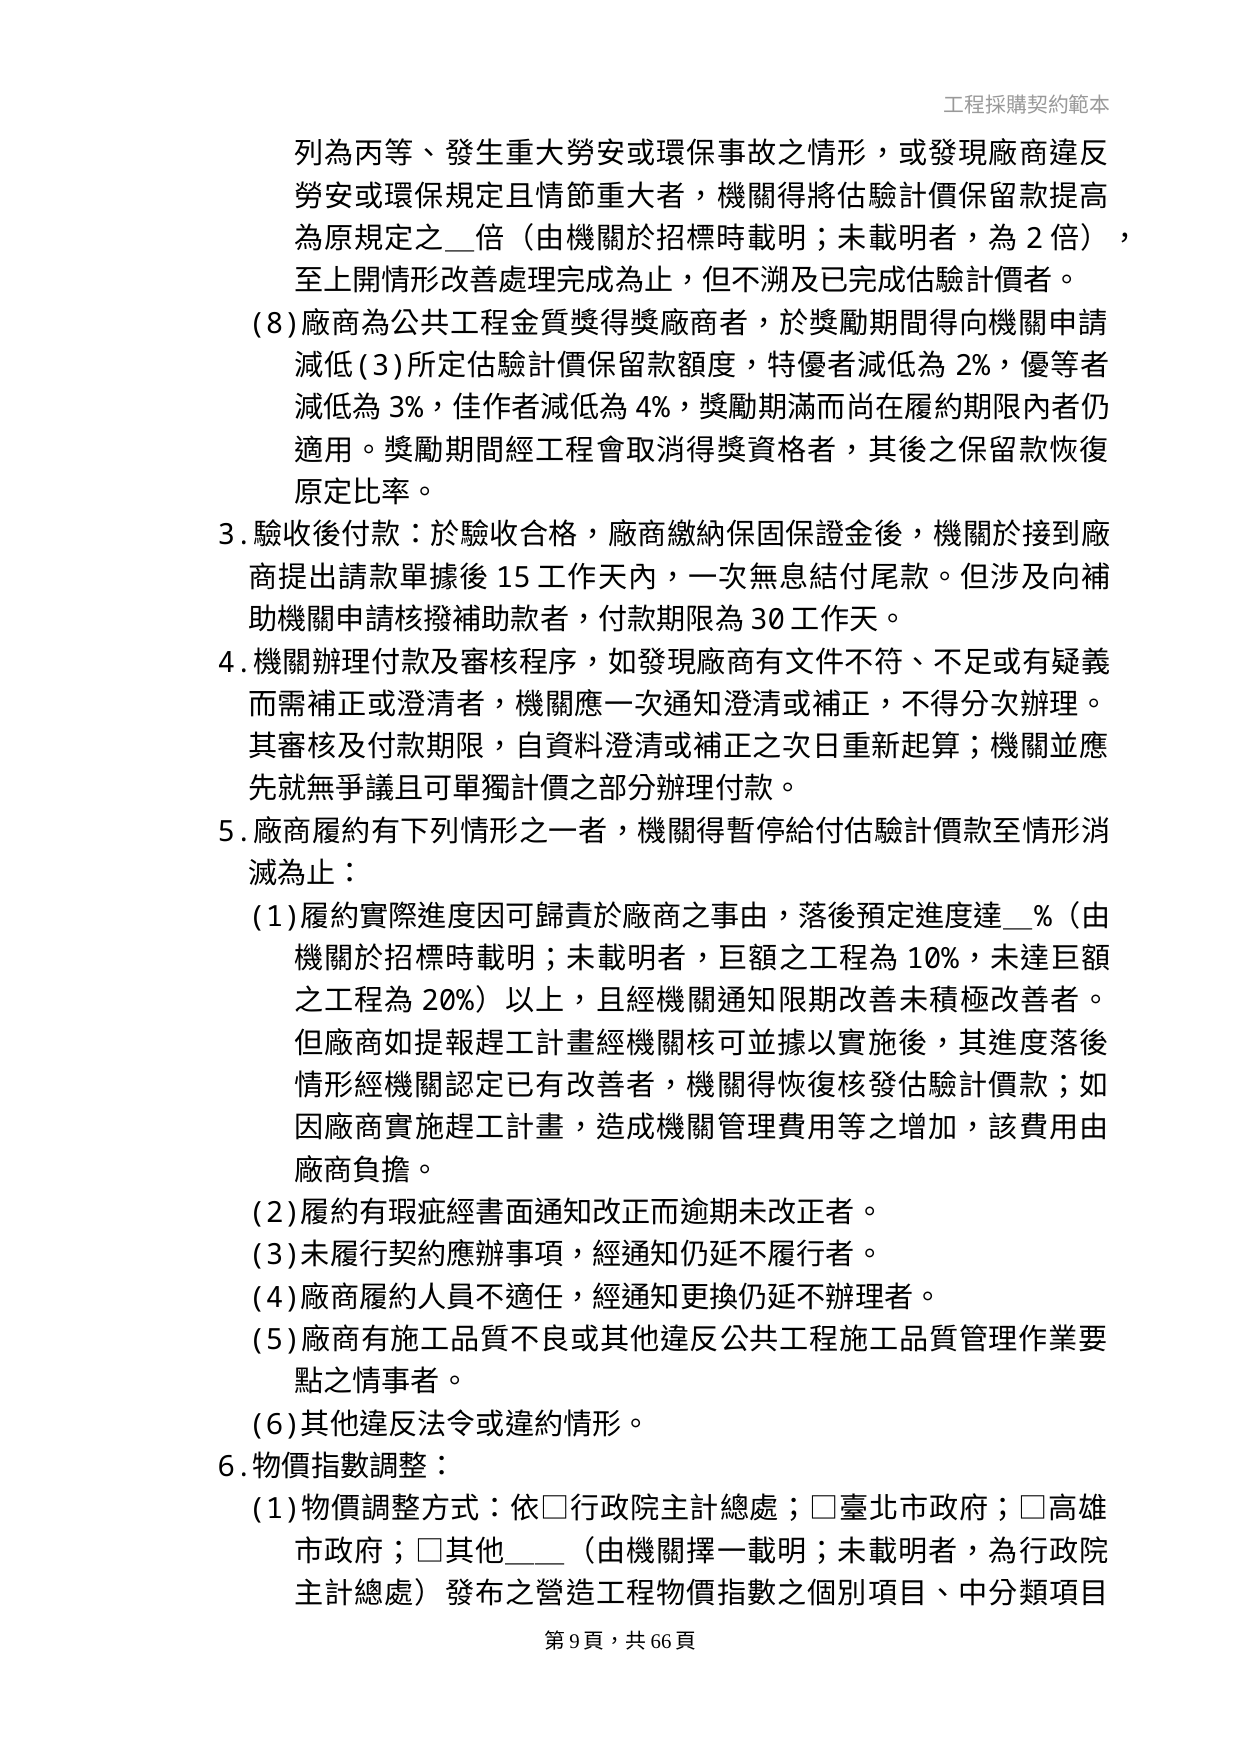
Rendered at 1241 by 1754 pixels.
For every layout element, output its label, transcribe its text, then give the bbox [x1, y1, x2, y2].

text (2)履約有瑕疵經書面通知改正而逾期未改正者。 [248, 1188, 1110, 1231]
text (7)於履約過程中，如因可歸責於廠商之事由，而有施工查核結果列為丙等、發生重大勞安或環保事故之情形，或發現廠商違反勞安或環保規定且情節重大者，機關得將估驗計價保留款提高為原規定之＿倍（由機關於招標時載明；未載明者，為2倍），至上開情形改善處理完成為止，但不溯及已完成估驗計價者。 [248, 130, 1110, 299]
text (5)廠商有施工品質不良或其他違反公共工程施工品質管理作業要點之情事者。 [248, 1316, 1110, 1400]
text 5.廠商履約有下列情形之一者，機關得暫停給付估驗計價款至情形消滅為止： [217, 807, 1110, 892]
text (4)廠商履約人員不適任，經通知更換仍延不辦理者。 [248, 1273, 1110, 1316]
text (1)履約實際進度因可歸責於廠商之事由，落後預定進度達＿%（由機關於招標時載明；未載明者，巨額之工程為10%，未達巨額之工程為20%）以上，且經機關通知限期改善未積極改善者。但廠商如提報趕工計畫經機關核可並據以實施後，其進度落後情形經機關認定已有改善者，機關得恢復核發估驗計價款；如因廠商實施趕工計畫，造成機關管理費用等之增加，該費用由廠商負擔。 [248, 892, 1110, 1188]
text 6.物價指數調整： [217, 1443, 1110, 1485]
text 3.驗收後付款：於驗收合格，廠商繳納保固保證金後，機關於接到廠商提出請款單據後15工作天內，一次無息結付尾款。但涉及向補助機關申請核撥補助款者，付款期限為30工作天。 [217, 511, 1110, 638]
text 4.機關辦理付款及審核程序，如發現廠商有文件不符、不足或有疑義而需補正或澄清者，機關應一次通知澄清或補正，不得分次辦理。其審核及付款期限，自資料澄清或補正之次日重新起算；機關並應先就無爭議且可單獨計價之部分辦理付款。 [217, 638, 1110, 807]
text (1)物價調整方式：依□行政院主計總處；□臺北市政府；□高雄市政府；□其他＿＿（由機關擇一載明；未載明者，為行政院主計總處）發布之營造工程物價指數之個別項目、中分類項目 [248, 1485, 1110, 1612]
text (3)未履行契約應辦事項，經通知仍延不履行者。 [248, 1231, 1110, 1273]
text (8)廠商為公共工程金質獎得獎廠商者，於獎勵期間得向機關申請減低(3)所定估驗計價保留款額度，特優者減低為2%，優等者減低為3%，佳作者減低為4%，獎勵期滿而尚在履約期限內者仍適用。獎勵期間經工程會取消得獎資格者，其後之保留款恢復原定比率。 [248, 299, 1110, 511]
text (6)其他違反法令或違約情形。 [248, 1400, 1110, 1443]
